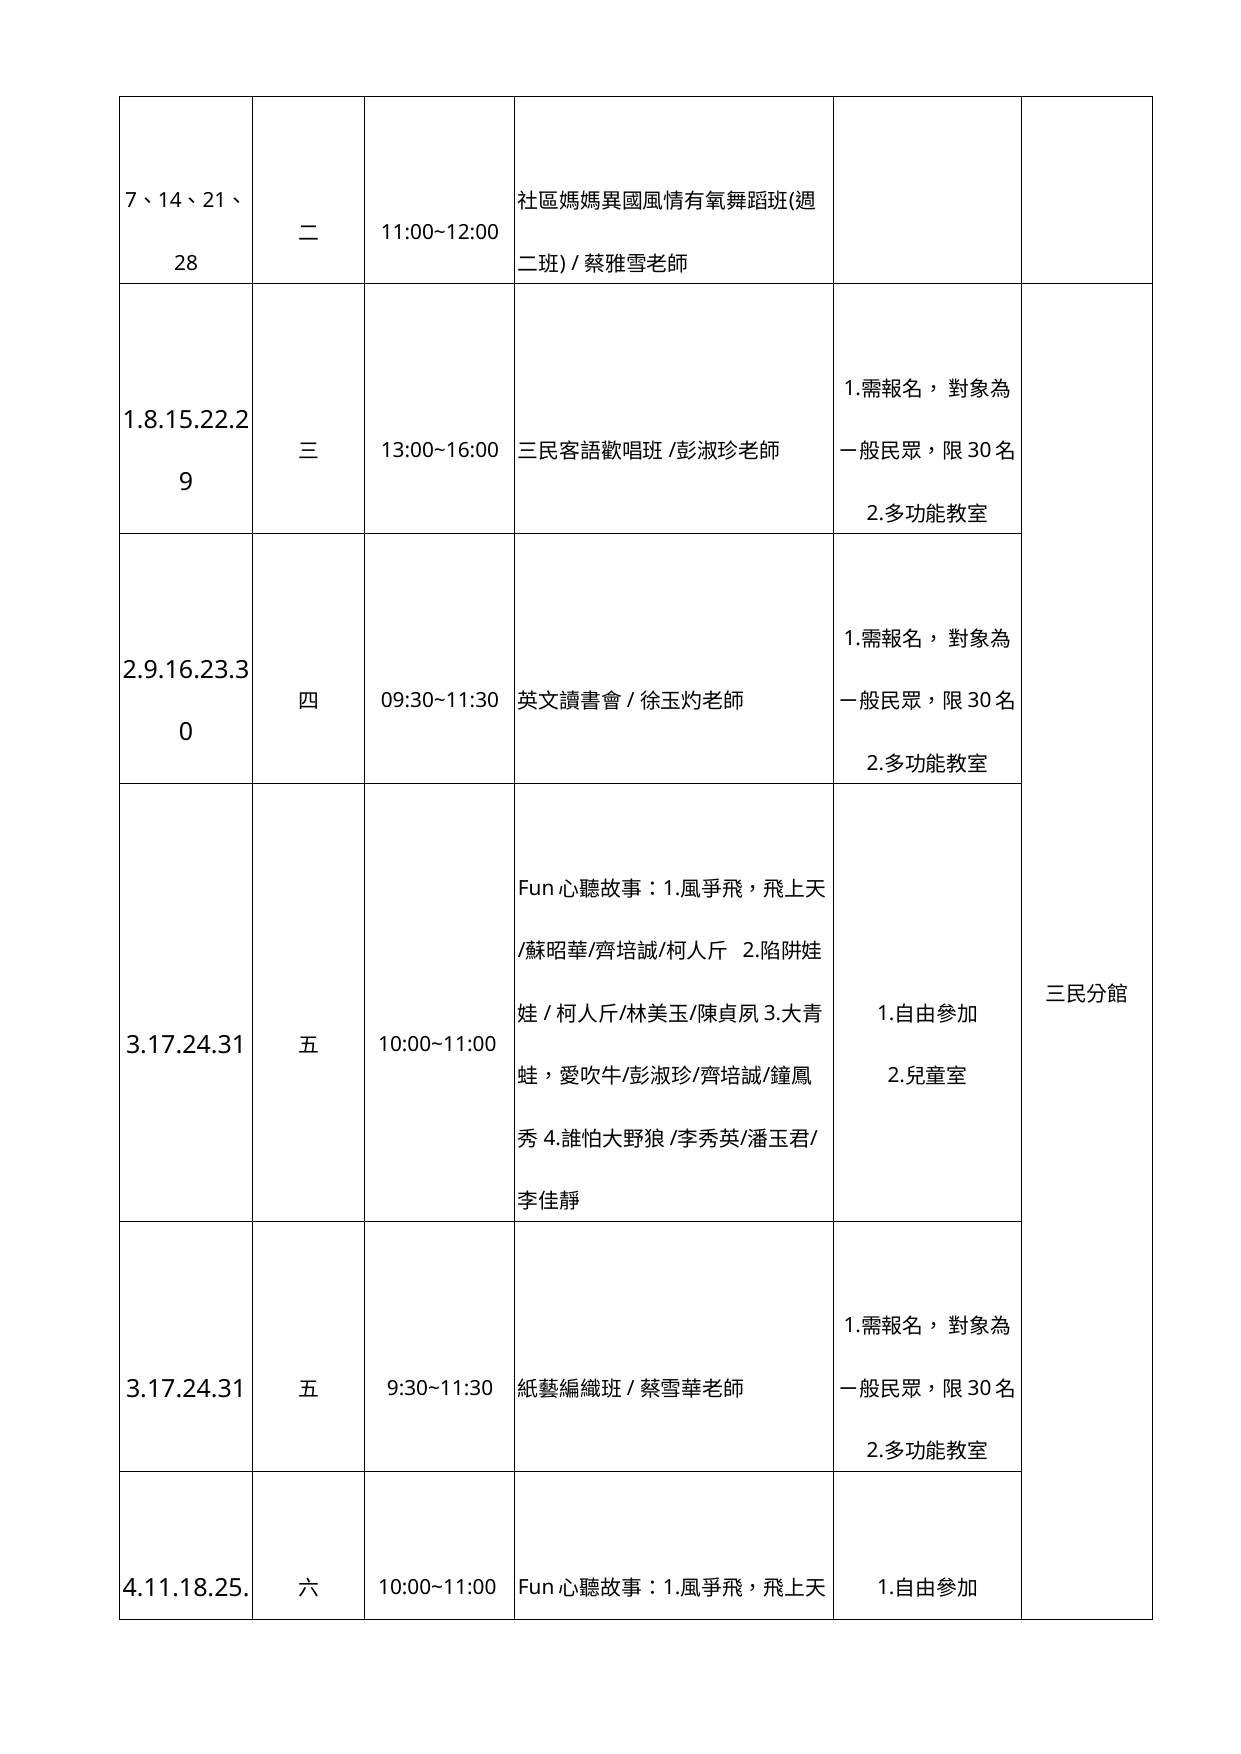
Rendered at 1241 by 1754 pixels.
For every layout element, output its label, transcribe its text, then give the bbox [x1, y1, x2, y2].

table_cell 四 [253, 534, 364, 783]
table_cell 三民客語歡唱班 /彭淑珍老師 [515, 284, 833, 533]
table_cell 3.17.24.31 [120, 784, 252, 1221]
table_cell [834, 97, 1021, 283]
table_cell 1.需報名， 對象為ㄧ般民眾，限30名 2.多功能教室 [834, 1222, 1021, 1471]
table_cell 09:30~11:30 [365, 534, 514, 783]
table_cell [1022, 97, 1152, 283]
table_cell 13:00~16:00 [365, 284, 514, 533]
table_cell 4.11.18.25. [120, 1472, 252, 1619]
table_cell 3.17.24.31 [120, 1222, 252, 1471]
table_cell Fun心聽故事：1.風爭飛，飛上天 /蘇昭華/齊培誠/柯人斤 2.陷阱娃娃 / 柯人斤/林美玉/陳貞夙3.大青蛙，愛吹牛/彭淑珍/齊培誠/鐘鳳秀 4.誰怕大野狼 /李秀英/潘玉君/李佳靜 [515, 784, 833, 1221]
table_cell 1.需報名， 對象為ㄧ般民眾，限30名 2.多功能教室 [834, 284, 1021, 533]
table_cell 2.9.16.23.30 [120, 534, 252, 783]
table_cell 二 [253, 97, 364, 283]
table_cell 五 [253, 784, 364, 1221]
table_cell Fun心聽故事：1.風爭飛，飛上天 [515, 1472, 833, 1619]
table_cell 1.8.15.22.29 [120, 284, 252, 533]
table_cell 社區媽媽異國風情有氧舞蹈班(週二班) / 蔡雅雪老師 [515, 97, 833, 283]
table_cell 三民分館 [1022, 284, 1152, 1619]
table_cell 1.需報名， 對象為ㄧ般民眾，限30名 2.多功能教室 [834, 534, 1021, 783]
table_cell 10:00~11:00 [365, 1472, 514, 1619]
table_cell 六 [253, 1472, 364, 1619]
table_cell 7、14、21、28 [120, 97, 252, 283]
table_cell 9:30~11:30 [365, 1222, 514, 1471]
table_cell 三 [253, 284, 364, 533]
table_cell 1.自由參加 [834, 1472, 1021, 1619]
table_cell 11:00~12:00 [365, 97, 514, 283]
table_cell 英文讀書會 / 徐玉灼老師 [515, 534, 833, 783]
table_cell 10:00~11:00 [365, 784, 514, 1221]
table_cell 1.自由參加 2.兒童室 [834, 784, 1021, 1221]
table_cell 紙藝編織班 / 蔡雪華老師 [515, 1222, 833, 1471]
table_cell 五 [253, 1222, 364, 1471]
